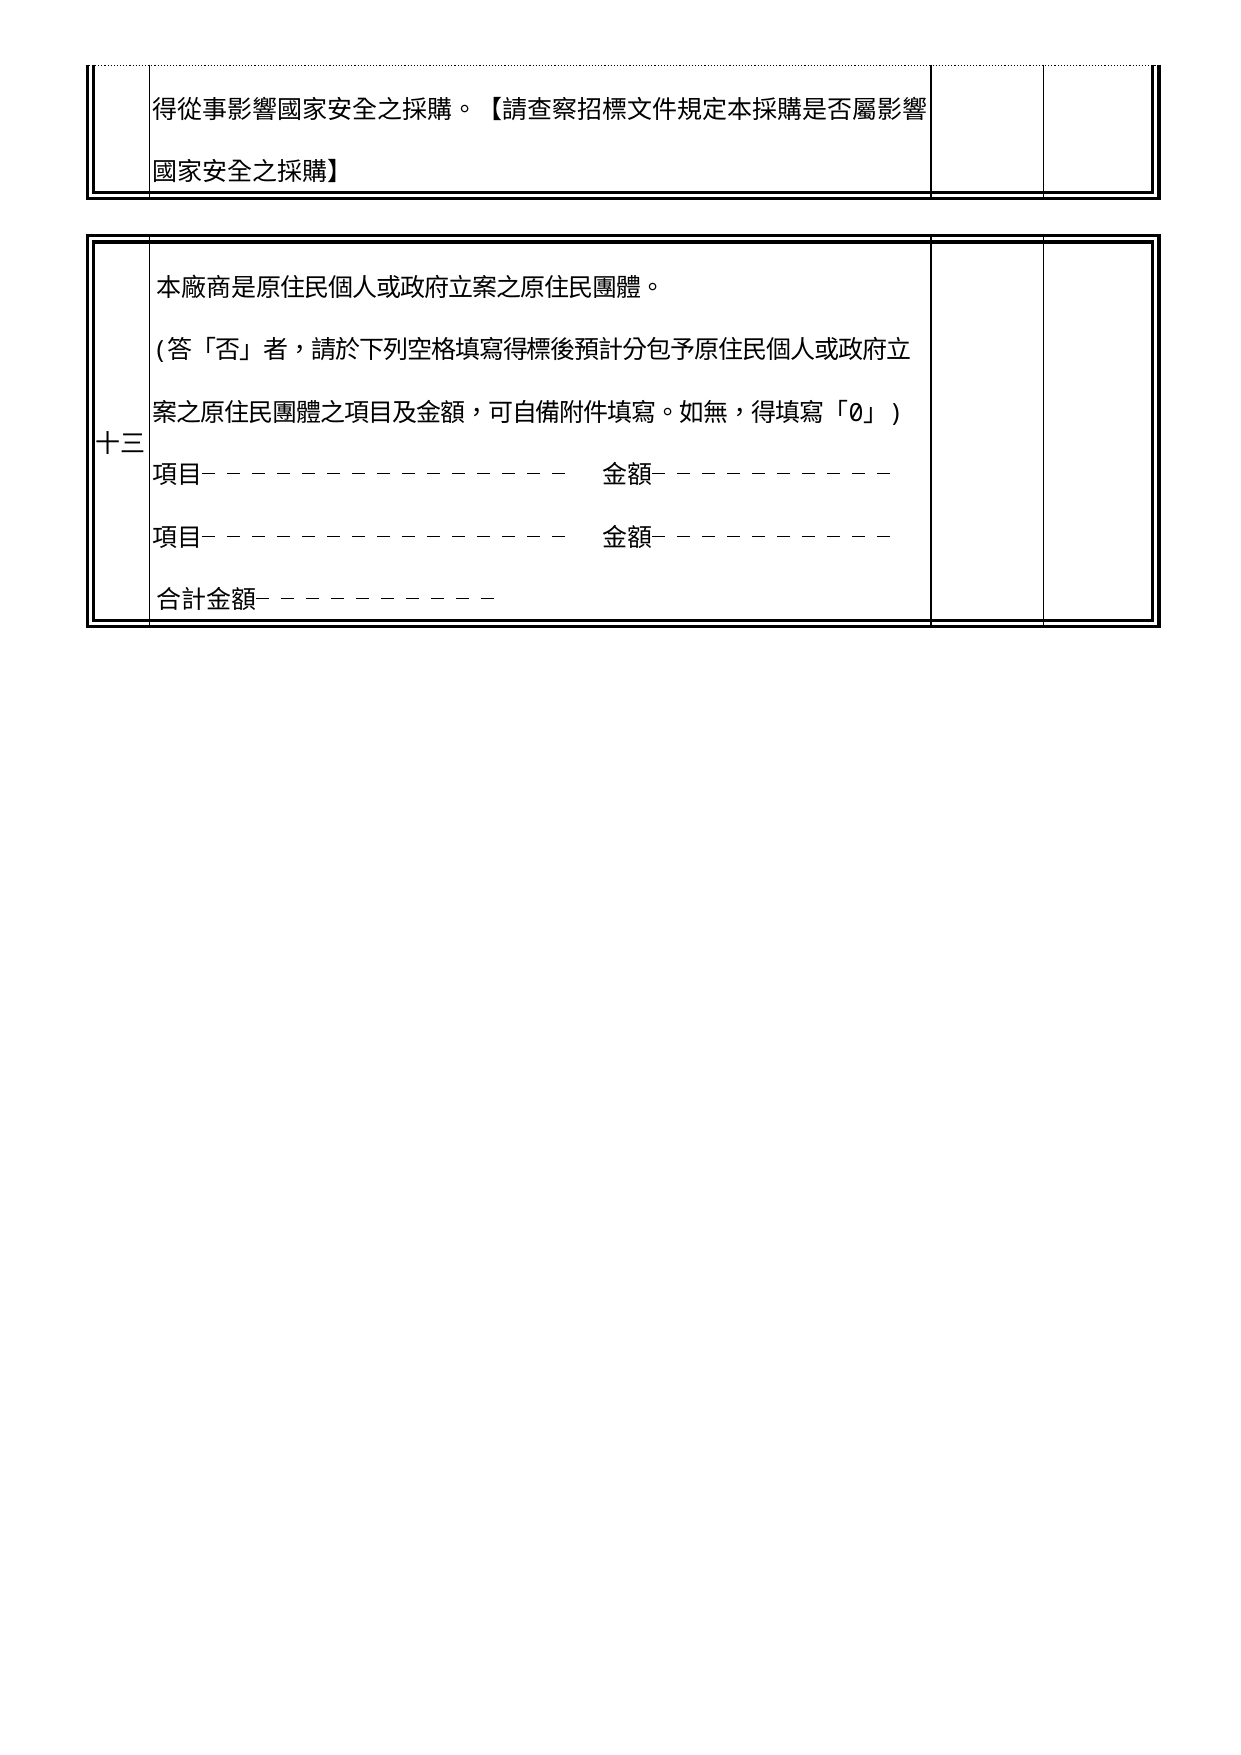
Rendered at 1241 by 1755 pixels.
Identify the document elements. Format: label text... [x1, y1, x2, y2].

table_cell [1044, 65, 1151, 191]
table_cell [932, 65, 1043, 191]
table_header [1044, 244, 1151, 618]
table_header [932, 244, 1043, 618]
table_header 十三 [90, 237, 149, 618]
table_cell [95, 65, 149, 191]
table_header 本廠商是原住民個人或政府立案之原住民團體。 (答「否」者，請於下列空格填寫得標後預計分包予原住民個人或政府立案之原住民團體之項目及金額，可自備附件填寫。如無，得填寫「0」) 項目╴╴╴╴╴╴╴╴╴╴╴╴╴╴╴ 金額╴╴╴╴╴╴╴╴╴╴ 項目╴╴╴╴╴╴╴╴╴╴╴╴╴╴╴ 金額╴╴╴╴╴╴╴╴╴╴ 合計金額╴╴╴╴╴╴╴╴╴╴ [150, 244, 930, 618]
table_header [1044, 237, 1156, 618]
table_cell 得從事影響國家安全之採購。【請查察招標文件規定本採購是否屬影響國家安全之採購】 [150, 65, 930, 191]
